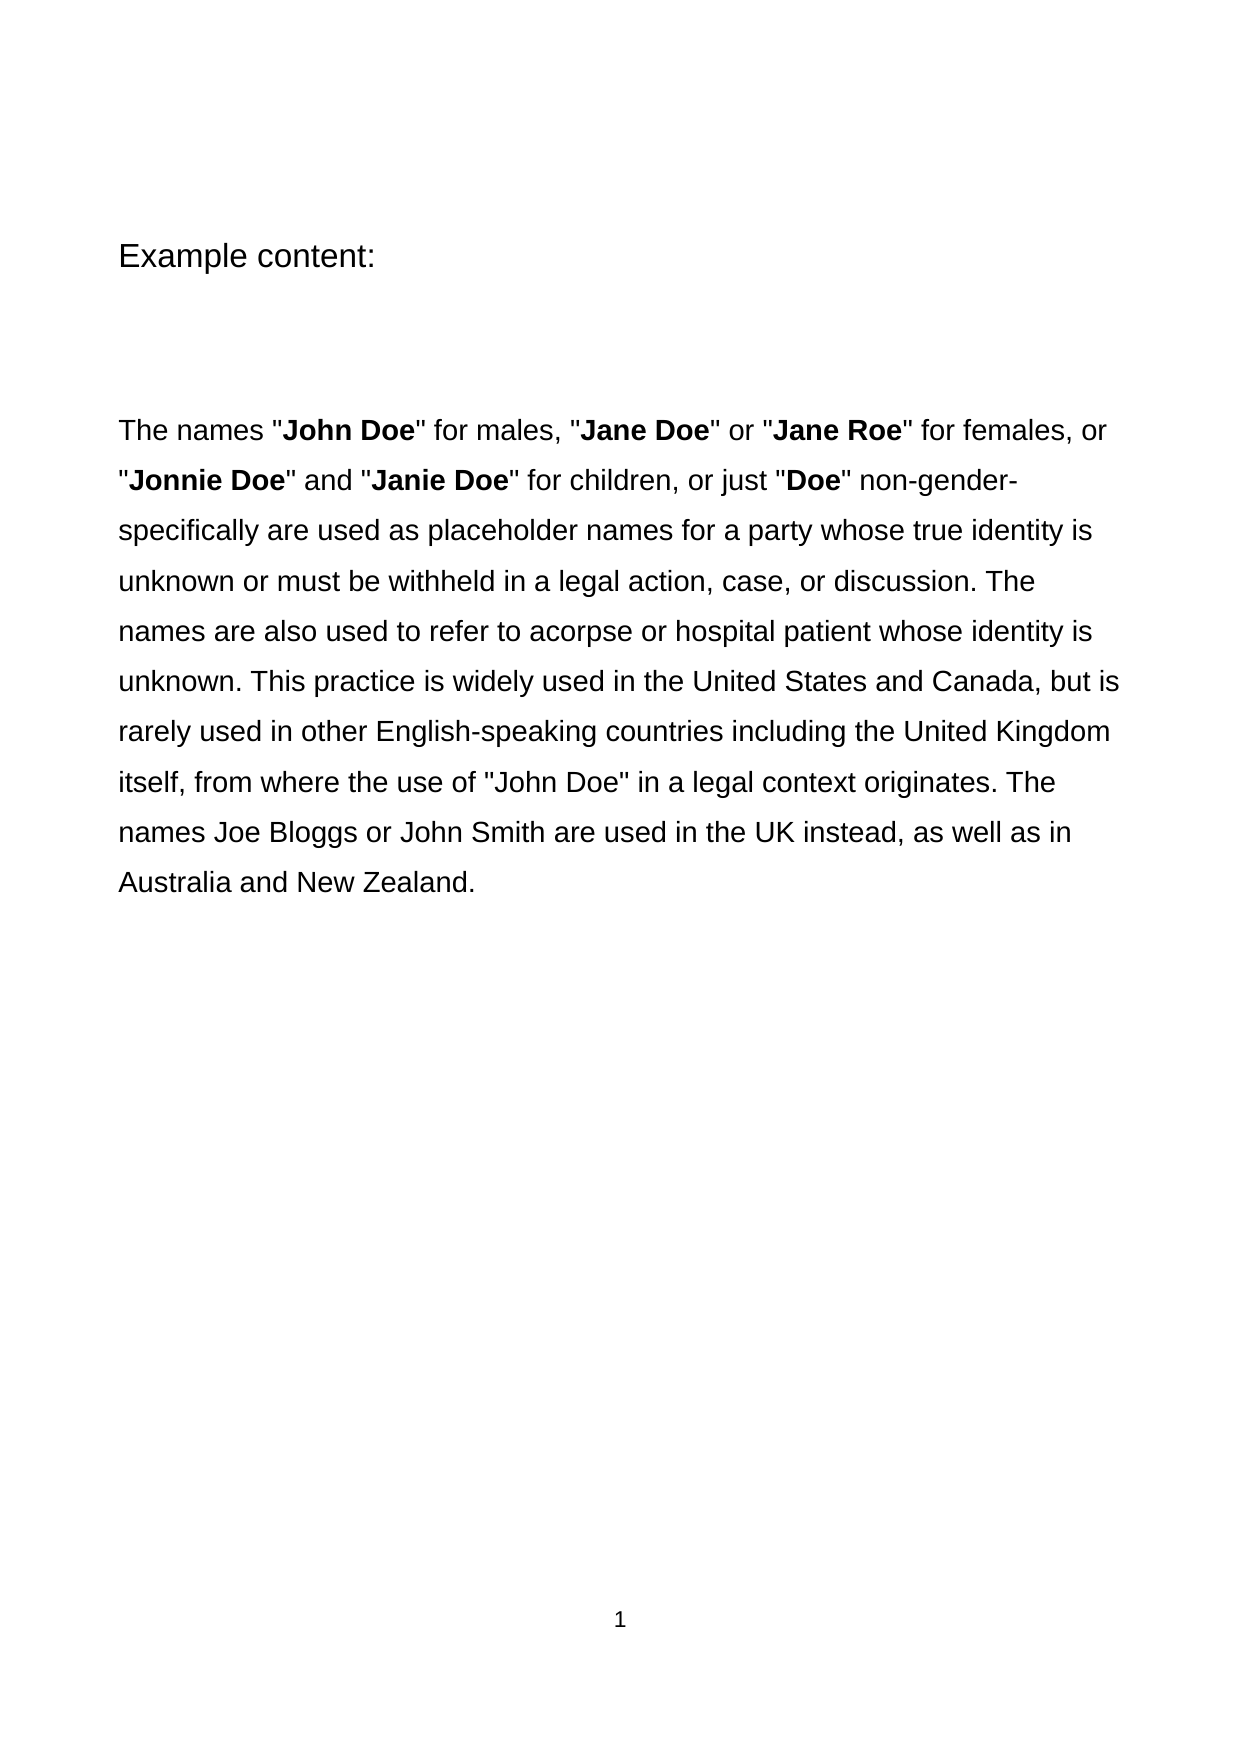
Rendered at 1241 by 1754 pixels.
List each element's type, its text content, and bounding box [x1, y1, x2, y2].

text Example content: [118, 237, 1122, 275]
text The names "John Doe" for males, "Jane Doe" or "Jane Roe" for females, or "Jonnie Doe" and "Janie Doe" for children, or just "Doe" non-gender-specifically are used as placeholder names for a party whose true identity is unknown or must be withheld in a legal action, case, or discussion. The names are also used to refer to acorpse or hospital patient whose identity is unknown. This practice is widely used in the United States and Canada, but is rarely used in other English-speaking countries including the United Kingdom itself, from where the use of "John Doe" in a legal context originates. The names Joe Bloggs or John Smith are used in the UK instead, as well as in Australia and New Zealand. [118, 413, 1122, 899]
